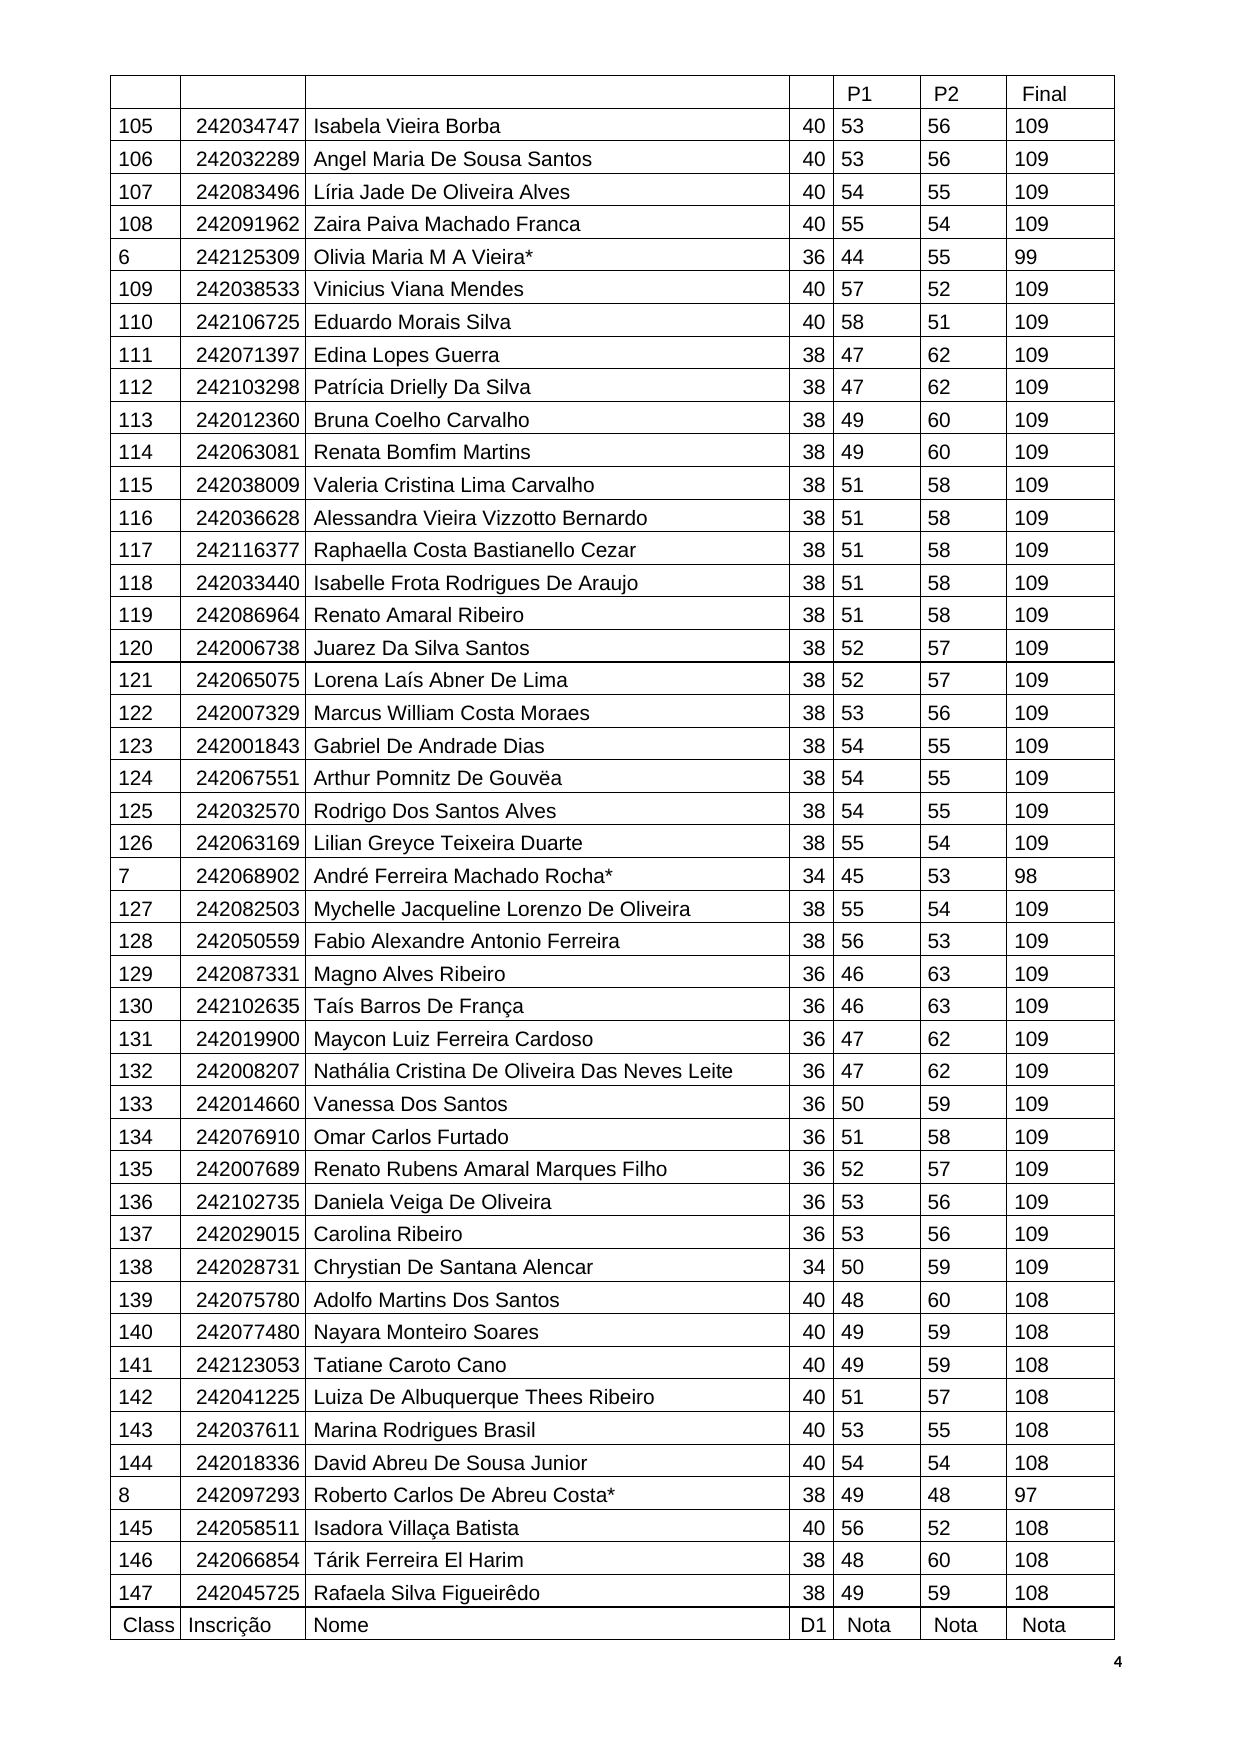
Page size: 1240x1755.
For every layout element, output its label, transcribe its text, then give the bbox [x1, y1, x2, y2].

table_cell 242102635 [181, 988, 305, 1020]
table_cell 58 [921, 597, 1006, 629]
table_cell 109 [1007, 1054, 1114, 1085]
table_cell Olivia Maria M A Vieira* [306, 239, 789, 270]
table_cell 38 [790, 597, 833, 629]
table_cell 38 [790, 728, 833, 759]
table_cell 109 [111, 271, 180, 303]
table_cell 109 [1007, 728, 1114, 759]
table_cell 40 [790, 1412, 833, 1443]
table_cell 242007689 [181, 1151, 305, 1183]
table_cell 109 [1007, 109, 1114, 140]
table_cell 242071397 [181, 337, 305, 368]
table_cell 108 [1007, 1510, 1114, 1541]
table_cell 38 [790, 891, 833, 922]
table_cell Zaira Paiva Machado Franca [306, 206, 789, 238]
table_cell 242019900 [181, 1021, 305, 1052]
table_cell 116 [111, 500, 180, 531]
table_cell 123 [111, 728, 180, 759]
table_cell 122 [111, 695, 180, 727]
table_cell 147 [111, 1575, 180, 1606]
table_cell 48 [921, 1477, 1006, 1509]
table_cell 58 [921, 467, 1006, 498]
table_cell Renata Bomfim Martins [306, 434, 789, 466]
table_cell 47 [834, 369, 920, 401]
table_cell 109 [1007, 1119, 1114, 1150]
table_cell 54 [921, 825, 1006, 857]
table_cell 56 [921, 1216, 1006, 1248]
table_cell Tatiane Caroto Cano [306, 1347, 789, 1378]
table_cell 59 [921, 1086, 1006, 1118]
table_cell Lilian Greyce Teixeira Duarte [306, 825, 789, 857]
table_cell 54 [834, 174, 920, 205]
table_cell 51 [834, 1119, 920, 1150]
table_cell 242028731 [181, 1249, 305, 1281]
table_cell Edina Lopes Guerra [306, 337, 789, 368]
table_cell 47 [834, 337, 920, 368]
table_cell 242123053 [181, 1347, 305, 1378]
table_cell 109 [1007, 206, 1114, 238]
table_cell 57 [921, 630, 1006, 661]
table_cell 242063081 [181, 434, 305, 466]
table_cell 109 [1007, 304, 1114, 336]
table_cell 38 [790, 402, 833, 433]
table_cell 242041225 [181, 1379, 305, 1411]
table_cell 38 [790, 565, 833, 596]
table_cell 109 [1007, 988, 1114, 1020]
table_cell 36 [790, 1054, 833, 1085]
table_cell 140 [111, 1314, 180, 1346]
table_cell 242065075 [181, 663, 305, 694]
table_cell 49 [834, 434, 920, 466]
table_cell 109 [1007, 174, 1114, 205]
table_cell 242037611 [181, 1412, 305, 1443]
table_cell 52 [921, 1510, 1006, 1541]
table_cell 60 [921, 1542, 1006, 1574]
table_cell D1 [790, 1608, 833, 1639]
table_cell 53 [921, 858, 1006, 889]
table_cell 36 [790, 988, 833, 1020]
table_cell 62 [921, 1054, 1006, 1085]
table_cell 38 [790, 663, 833, 694]
table_cell 109 [1007, 532, 1114, 564]
table_cell 109 [1007, 337, 1114, 368]
table_cell 36 [790, 1119, 833, 1150]
table_cell 141 [111, 1347, 180, 1378]
table_cell 38 [790, 369, 833, 401]
table_cell 109 [1007, 1086, 1114, 1118]
table_cell 51 [834, 532, 920, 564]
table_cell 55 [834, 825, 920, 857]
table_cell 36 [790, 956, 833, 987]
table_cell 134 [111, 1119, 180, 1150]
table_cell 40 [790, 206, 833, 238]
table_cell Tárik Ferreira El Harim [306, 1542, 789, 1574]
table_cell Nota [834, 1608, 920, 1639]
table_cell Roberto Carlos De Abreu Costa* [306, 1477, 789, 1509]
table_cell 109 [1007, 467, 1114, 498]
table_cell Adolfo Martins Dos Santos [306, 1282, 789, 1313]
table_cell 139 [111, 1282, 180, 1313]
table_cell Lorena Laís Abner De Lima [306, 663, 789, 694]
table_cell 242007329 [181, 695, 305, 727]
table_cell 242033440 [181, 565, 305, 596]
table_cell 242068902 [181, 858, 305, 889]
table_cell 53 [921, 923, 1006, 955]
table_cell 109 [1007, 402, 1114, 433]
table_cell 53 [834, 141, 920, 173]
table_cell 56 [834, 923, 920, 955]
table_cell 38 [790, 434, 833, 466]
table_cell 57 [921, 1379, 1006, 1411]
table_cell 55 [921, 793, 1006, 824]
table_cell 131 [111, 1021, 180, 1052]
table_cell 54 [921, 1445, 1006, 1476]
table_cell 242103298 [181, 369, 305, 401]
table_cell 121 [111, 663, 180, 694]
table_cell 53 [834, 109, 920, 140]
table_cell 36 [790, 1151, 833, 1183]
table_cell 145 [111, 1510, 180, 1541]
table_cell 7 [111, 858, 180, 889]
table_cell 60 [921, 1282, 1006, 1313]
table_cell 142 [111, 1379, 180, 1411]
table_cell 112 [111, 369, 180, 401]
table_cell 60 [921, 434, 1006, 466]
table_cell 109 [1007, 565, 1114, 596]
table_cell 38 [790, 467, 833, 498]
table_cell 242014660 [181, 1086, 305, 1118]
table_cell 50 [834, 1249, 920, 1281]
table_cell 242106725 [181, 304, 305, 336]
table_cell 242076910 [181, 1119, 305, 1150]
table_cell Luiza De Albuquerque Thees Ribeiro [306, 1379, 789, 1411]
table_cell P1 [834, 76, 920, 107]
table_cell Valeria Cristina Lima Carvalho [306, 467, 789, 498]
table_cell 242012360 [181, 402, 305, 433]
table_cell 108 [1007, 1282, 1114, 1313]
table_cell 108 [1007, 1575, 1114, 1606]
table_cell André Ferreira Machado Rocha* [306, 858, 789, 889]
table_cell 56 [921, 141, 1006, 173]
table_cell 54 [834, 760, 920, 792]
table_cell 242097293 [181, 1477, 305, 1509]
table_cell 242125309 [181, 239, 305, 270]
table_cell 242034747 [181, 109, 305, 140]
table_cell Nota [1007, 1608, 1114, 1639]
table_cell 109 [1007, 1151, 1114, 1183]
table_cell Isadora Villaça Batista [306, 1510, 789, 1541]
table_cell 242091962 [181, 206, 305, 238]
table_cell 34 [790, 1249, 833, 1281]
table_cell 38 [790, 825, 833, 857]
table_cell 108 [1007, 1412, 1114, 1443]
table_cell 55 [921, 239, 1006, 270]
table_cell Eduardo Morais Silva [306, 304, 789, 336]
table_cell [306, 76, 789, 107]
table_cell 108 [1007, 1314, 1114, 1346]
table_cell 38 [790, 630, 833, 661]
table_cell 53 [834, 1184, 920, 1215]
table_cell 49 [834, 402, 920, 433]
table_cell Inscrição [181, 1608, 305, 1639]
table_cell David Abreu De Sousa Junior [306, 1445, 789, 1476]
table_cell 128 [111, 923, 180, 955]
table_cell Mychelle Jacqueline Lorenzo De Oliveira [306, 891, 789, 922]
table_cell 52 [921, 271, 1006, 303]
table_cell [111, 76, 180, 107]
table_cell 38 [790, 500, 833, 531]
table_cell 242008207 [181, 1054, 305, 1085]
table_cell 242006738 [181, 630, 305, 661]
table_cell Arthur Pomnitz De Gouvëa [306, 760, 789, 792]
table_cell 36 [790, 1184, 833, 1215]
table_cell Gabriel De Andrade Dias [306, 728, 789, 759]
table_cell 242001843 [181, 728, 305, 759]
table_cell 124 [111, 760, 180, 792]
table_cell 49 [834, 1477, 920, 1509]
table_cell Omar Carlos Furtado [306, 1119, 789, 1150]
table_cell 53 [834, 1412, 920, 1443]
table_cell 44 [834, 239, 920, 270]
table_cell 144 [111, 1445, 180, 1476]
table_cell 47 [834, 1021, 920, 1052]
table_cell 40 [790, 109, 833, 140]
table_cell Marina Rodrigues Brasil [306, 1412, 789, 1443]
table_cell 57 [834, 271, 920, 303]
table_cell Raphaella Costa Bastianello Cezar [306, 532, 789, 564]
table_cell 242083496 [181, 174, 305, 205]
table_cell 55 [921, 1412, 1006, 1443]
table_cell Líria Jade De Oliveira Alves [306, 174, 789, 205]
table_cell 40 [790, 271, 833, 303]
table_cell 130 [111, 988, 180, 1020]
table_cell Nome [306, 1608, 789, 1639]
table_cell 40 [790, 1510, 833, 1541]
table_cell 49 [834, 1575, 920, 1606]
table_cell 132 [111, 1054, 180, 1085]
table_cell 109 [1007, 141, 1114, 173]
table_cell 109 [1007, 923, 1114, 955]
table_cell 109 [1007, 500, 1114, 531]
table_cell 38 [790, 1542, 833, 1574]
table_cell 60 [921, 402, 1006, 433]
table_cell Vinicius Viana Mendes [306, 271, 789, 303]
table_cell 125 [111, 793, 180, 824]
table_cell 49 [834, 1347, 920, 1378]
table_cell 135 [111, 1151, 180, 1183]
table_cell 109 [1007, 891, 1114, 922]
table_cell 242018336 [181, 1445, 305, 1476]
table_cell 127 [111, 891, 180, 922]
table_cell 36 [790, 1021, 833, 1052]
table_cell Maycon Luiz Ferreira Cardoso [306, 1021, 789, 1052]
table_cell 59 [921, 1314, 1006, 1346]
table_cell 6 [111, 239, 180, 270]
table_cell 242082503 [181, 891, 305, 922]
table_cell Chrystian De Santana Alencar [306, 1249, 789, 1281]
table_cell 109 [1007, 369, 1114, 401]
table_cell 52 [834, 1151, 920, 1183]
table_cell 109 [1007, 760, 1114, 792]
table_cell 54 [834, 1445, 920, 1476]
table_cell 38 [790, 337, 833, 368]
table_cell Nathália Cristina De Oliveira Das Neves Leite [306, 1054, 789, 1085]
table_cell 119 [111, 597, 180, 629]
table_cell Rodrigo Dos Santos Alves [306, 793, 789, 824]
table_cell 55 [921, 760, 1006, 792]
table_cell 54 [834, 728, 920, 759]
table_cell 110 [111, 304, 180, 336]
table_cell Renato Rubens Amaral Marques Filho [306, 1151, 789, 1183]
table_cell 242077480 [181, 1314, 305, 1346]
table_cell 38 [790, 923, 833, 955]
table_cell 58 [834, 304, 920, 336]
table_cell 55 [834, 206, 920, 238]
table_cell 57 [921, 1151, 1006, 1183]
table_cell 59 [921, 1347, 1006, 1378]
table_cell 99 [1007, 239, 1114, 270]
table_cell 109 [1007, 271, 1114, 303]
table_cell 51 [834, 565, 920, 596]
table_cell 53 [834, 1216, 920, 1248]
table_cell 56 [921, 695, 1006, 727]
table_cell 59 [921, 1575, 1006, 1606]
table_cell Nayara Monteiro Soares [306, 1314, 789, 1346]
table_cell 40 [790, 1314, 833, 1346]
table_cell 40 [790, 1445, 833, 1476]
table_cell Bruna Coelho Carvalho [306, 402, 789, 433]
table_cell Magno Alves Ribeiro [306, 956, 789, 987]
table_cell 108 [1007, 1542, 1114, 1574]
table_cell 56 [834, 1510, 920, 1541]
table_cell 242045725 [181, 1575, 305, 1606]
table_cell 36 [790, 239, 833, 270]
table_cell Final [1007, 76, 1114, 107]
table_cell 38 [790, 1477, 833, 1509]
table_cell 109 [1007, 695, 1114, 727]
table_cell 137 [111, 1216, 180, 1248]
table_cell 58 [921, 500, 1006, 531]
table_cell 40 [790, 1347, 833, 1378]
table_cell 52 [834, 663, 920, 694]
table_cell Patrícia Drielly Da Silva [306, 369, 789, 401]
table_cell 62 [921, 369, 1006, 401]
table_cell 51 [834, 500, 920, 531]
table_cell 109 [1007, 1184, 1114, 1215]
table_cell 109 [1007, 793, 1114, 824]
table_cell 63 [921, 956, 1006, 987]
table_cell 242038009 [181, 467, 305, 498]
table_cell 40 [790, 304, 833, 336]
table_cell 97 [1007, 1477, 1114, 1509]
table_cell Isabela Vieira Borba [306, 109, 789, 140]
table_cell 115 [111, 467, 180, 498]
table_cell 38 [790, 760, 833, 792]
table_cell 55 [921, 174, 1006, 205]
table_cell 118 [111, 565, 180, 596]
table_cell 242050559 [181, 923, 305, 955]
table_cell 106 [111, 141, 180, 173]
table_cell 242038533 [181, 271, 305, 303]
table_cell [790, 76, 833, 107]
table_cell 114 [111, 434, 180, 466]
table_cell 40 [790, 1379, 833, 1411]
table_cell 107 [111, 174, 180, 205]
table_cell 36 [790, 1086, 833, 1118]
table_cell 40 [790, 1282, 833, 1313]
table_cell 56 [921, 109, 1006, 140]
table_cell 38 [790, 793, 833, 824]
table_cell 34 [790, 858, 833, 889]
table_cell 98 [1007, 858, 1114, 889]
table_cell 58 [921, 565, 1006, 596]
table_cell 242058511 [181, 1510, 305, 1541]
table_cell 56 [921, 1184, 1006, 1215]
table_cell 242075780 [181, 1282, 305, 1313]
table_cell 242086964 [181, 597, 305, 629]
table_cell 109 [1007, 434, 1114, 466]
table_cell 109 [1007, 663, 1114, 694]
table_cell 105 [111, 109, 180, 140]
table_cell 113 [111, 402, 180, 433]
table_cell 46 [834, 956, 920, 987]
table_cell 109 [1007, 630, 1114, 661]
table_cell 117 [111, 532, 180, 564]
table_cell 242087331 [181, 956, 305, 987]
table_cell Renato Amaral Ribeiro [306, 597, 789, 629]
table_cell 136 [111, 1184, 180, 1215]
table_cell 58 [921, 1119, 1006, 1150]
table_cell 242067551 [181, 760, 305, 792]
table_cell Vanessa Dos Santos [306, 1086, 789, 1118]
table_cell 143 [111, 1412, 180, 1443]
table_cell Carolina Ribeiro [306, 1216, 789, 1248]
table_cell 120 [111, 630, 180, 661]
table_cell Rafaela Silva Figueirêdo [306, 1575, 789, 1606]
table_cell 50 [834, 1086, 920, 1118]
table_cell 38 [790, 695, 833, 727]
table_cell P2 [921, 76, 1006, 107]
table_cell Juarez Da Silva Santos [306, 630, 789, 661]
table_cell 55 [921, 728, 1006, 759]
table_cell 242036628 [181, 500, 305, 531]
table_cell Isabelle Frota Rodrigues De Araujo [306, 565, 789, 596]
table_cell 242066854 [181, 1542, 305, 1574]
table_cell 47 [834, 1054, 920, 1085]
table_cell 242032289 [181, 141, 305, 173]
table_cell 242032570 [181, 793, 305, 824]
table_cell Fabio Alexandre Antonio Ferreira [306, 923, 789, 955]
table_cell 242116377 [181, 532, 305, 564]
table_cell 57 [921, 663, 1006, 694]
table_cell Class [111, 1608, 180, 1639]
table_cell 62 [921, 337, 1006, 368]
table_cell 58 [921, 532, 1006, 564]
table_cell 111 [111, 337, 180, 368]
table_cell 51 [921, 304, 1006, 336]
table_cell 36 [790, 1216, 833, 1248]
table_cell 8 [111, 1477, 180, 1509]
table_cell 52 [834, 630, 920, 661]
table_cell 55 [834, 891, 920, 922]
table_cell 40 [790, 174, 833, 205]
table_cell 133 [111, 1086, 180, 1118]
table_cell Nota [921, 1608, 1006, 1639]
table_cell 109 [1007, 1249, 1114, 1281]
table_cell 146 [111, 1542, 180, 1574]
table_cell 108 [1007, 1445, 1114, 1476]
table_cell 48 [834, 1542, 920, 1574]
table_cell 109 [1007, 597, 1114, 629]
table_cell 46 [834, 988, 920, 1020]
table_cell 138 [111, 1249, 180, 1281]
table_cell 108 [1007, 1347, 1114, 1378]
table_cell 129 [111, 956, 180, 987]
table_cell Marcus William Costa Moraes [306, 695, 789, 727]
table_cell 48 [834, 1282, 920, 1313]
table_cell 242102735 [181, 1184, 305, 1215]
table_cell 54 [834, 793, 920, 824]
table_cell 53 [834, 695, 920, 727]
table_cell 109 [1007, 1021, 1114, 1052]
table_cell 59 [921, 1249, 1006, 1281]
table_cell 51 [834, 467, 920, 498]
table_cell Alessandra Vieira Vizzotto Bernardo [306, 500, 789, 531]
table_cell 126 [111, 825, 180, 857]
table_cell 109 [1007, 825, 1114, 857]
table_cell 63 [921, 988, 1006, 1020]
table_cell 62 [921, 1021, 1006, 1052]
table_cell 49 [834, 1314, 920, 1346]
table_cell 40 [790, 141, 833, 173]
table_cell 51 [834, 597, 920, 629]
table_cell 38 [790, 532, 833, 564]
table_cell 38 [790, 1575, 833, 1606]
table_cell 108 [1007, 1379, 1114, 1411]
table_cell Taís Barros De França [306, 988, 789, 1020]
table_cell Daniela Veiga De Oliveira [306, 1184, 789, 1215]
table_cell 109 [1007, 1216, 1114, 1248]
table_cell 51 [834, 1379, 920, 1411]
table_cell [181, 76, 305, 107]
table_cell 45 [834, 858, 920, 889]
table_cell 54 [921, 206, 1006, 238]
table_cell 242029015 [181, 1216, 305, 1248]
table_cell 109 [1007, 956, 1114, 987]
table_cell 242063169 [181, 825, 305, 857]
table_cell 54 [921, 891, 1006, 922]
table_cell Angel Maria De Sousa Santos [306, 141, 789, 173]
table_cell 108 [111, 206, 180, 238]
